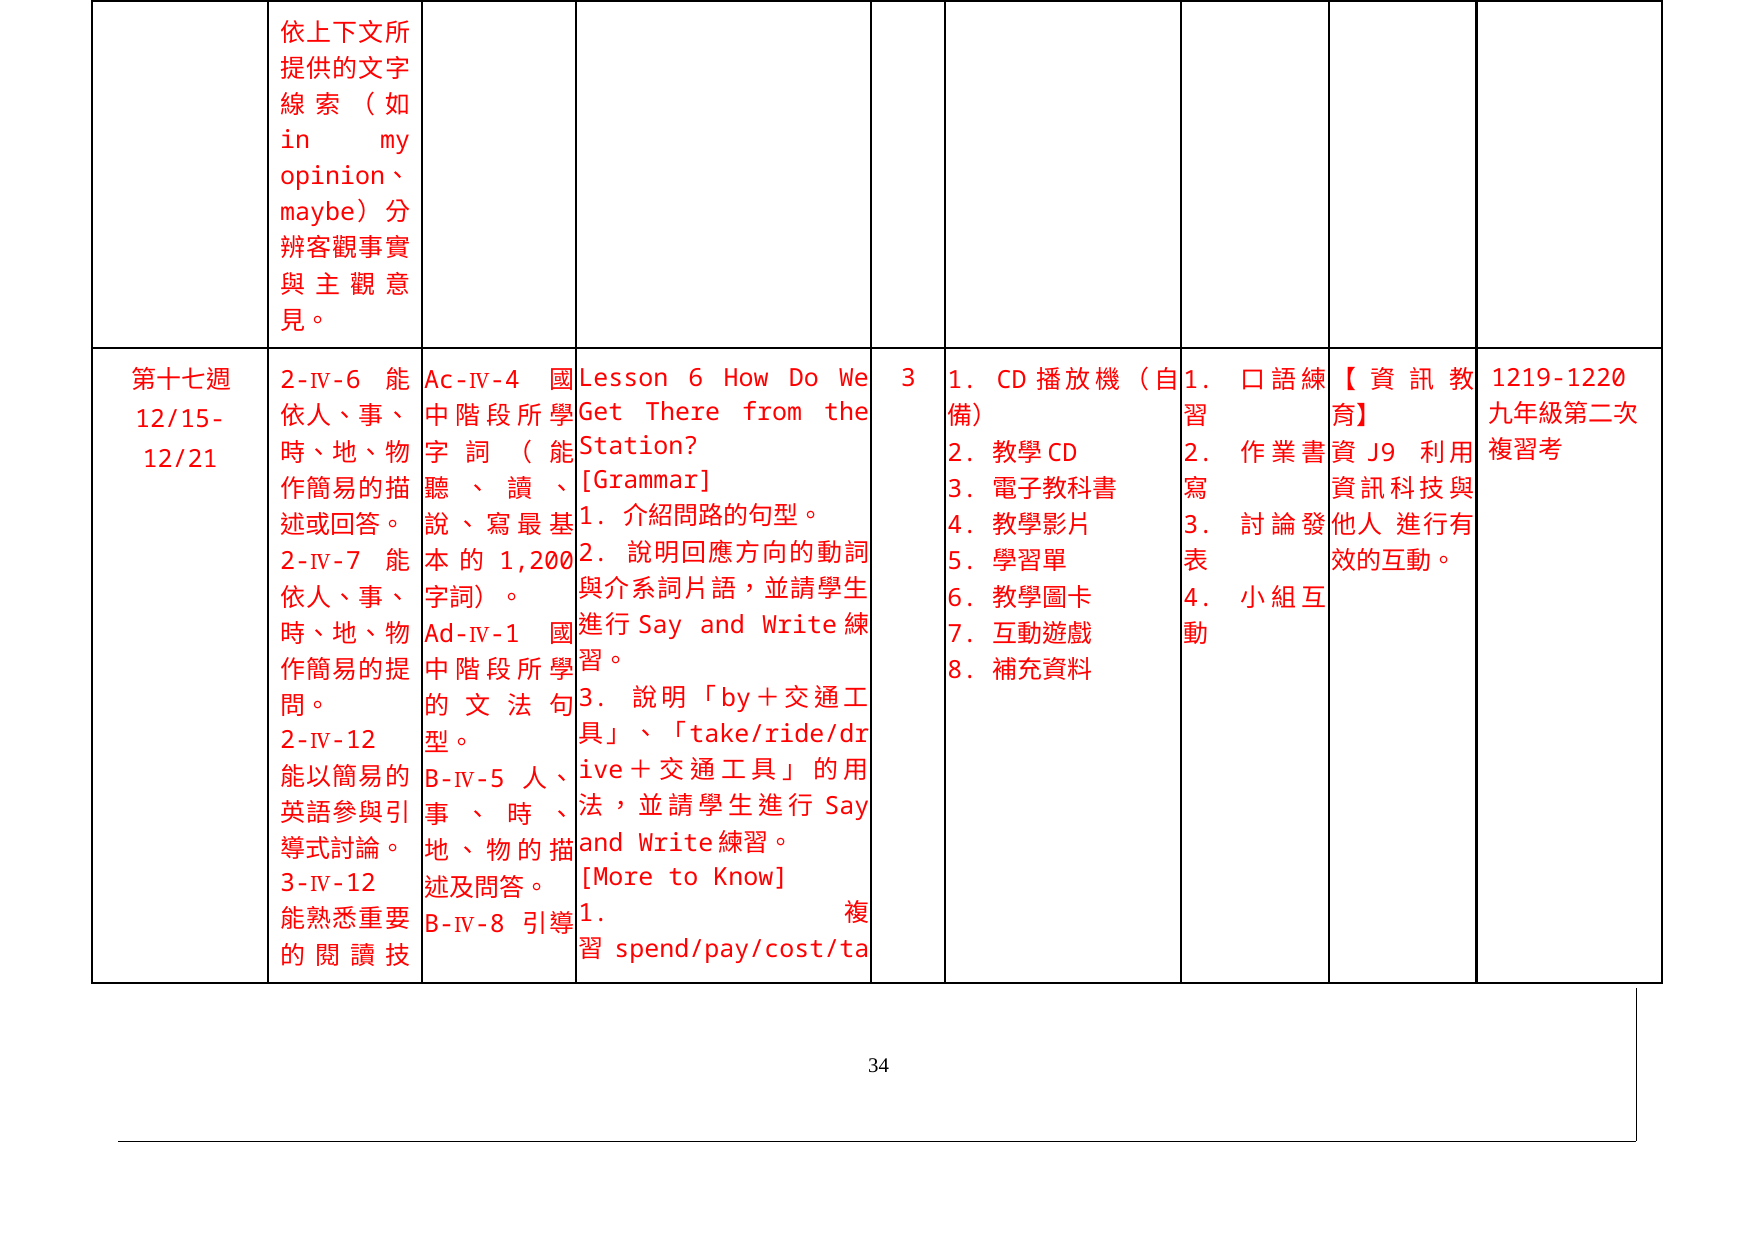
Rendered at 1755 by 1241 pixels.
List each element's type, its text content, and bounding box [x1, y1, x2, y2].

table_cell 1. CD播放機（自備） 2. 教學CD 3. 電子教科書 4. 教學影片 5. 學習單 6. 教學圖卡 7. 互動遊戲 8. 補充資料 [946, 349, 1180, 982]
table_cell 【資訊教育】 資J9 利用資訊科技與他人 進行有效的互動。 [1330, 349, 1475, 982]
table_cell [872, 2, 944, 347]
table_cell [93, 2, 267, 347]
table_cell 1219-1220九年級第二次複習考 [1478, 349, 1661, 982]
table_cell Ac-Ⅳ-4 國中階段所學字詞（能聽、讀、說、寫最基本的1,200字詞）。 Ad-Ⅳ-1 國中階段所學的文法句型。 B-Ⅳ-5 人、事、時、地、物的描述及問答。 B-Ⅳ-8 引導 [423, 349, 575, 982]
table_cell [1182, 2, 1328, 347]
table_cell 1. 口語練習 2. 作業書寫 3. 討論發表 4. 小組互動 [1182, 349, 1328, 982]
table_cell [946, 2, 1180, 347]
table_cell [1330, 2, 1475, 347]
table_cell Lesson 6 How Do We Get There from the Station? [Grammar] 1. 介紹問路的句型。 2. 說明回應方向的動詞與介系詞片語，並請學生進行Say and Write練習。 3. 說明「by＋交通工具」、「take/ride/drive＋交通工具」的用法，並請學生進行Say and Write練習。 [More to Know] 1. 複習spend/pay/cost/ta [577, 349, 870, 982]
table_cell [423, 2, 575, 347]
table_cell 2-Ⅳ-6 能依人、事、時、地、物作簡易的描述或回答。 2-Ⅳ-7 能依人、事、時、地、物作簡易的提問。 2-Ⅳ-12 能以簡易的英語參與引導式討論。 3-Ⅳ-12 能熟悉重要的閱讀技 [269, 349, 421, 982]
table_cell 依上下文所提供的文字線索（如in my opinion、maybe）分辨客觀事實與主觀意見。 [269, 2, 421, 347]
table_cell 3 [872, 349, 944, 982]
table_cell [577, 2, 870, 347]
table_cell [1478, 2, 1661, 347]
table_cell 第十七週12/15-12/21 [93, 349, 267, 982]
